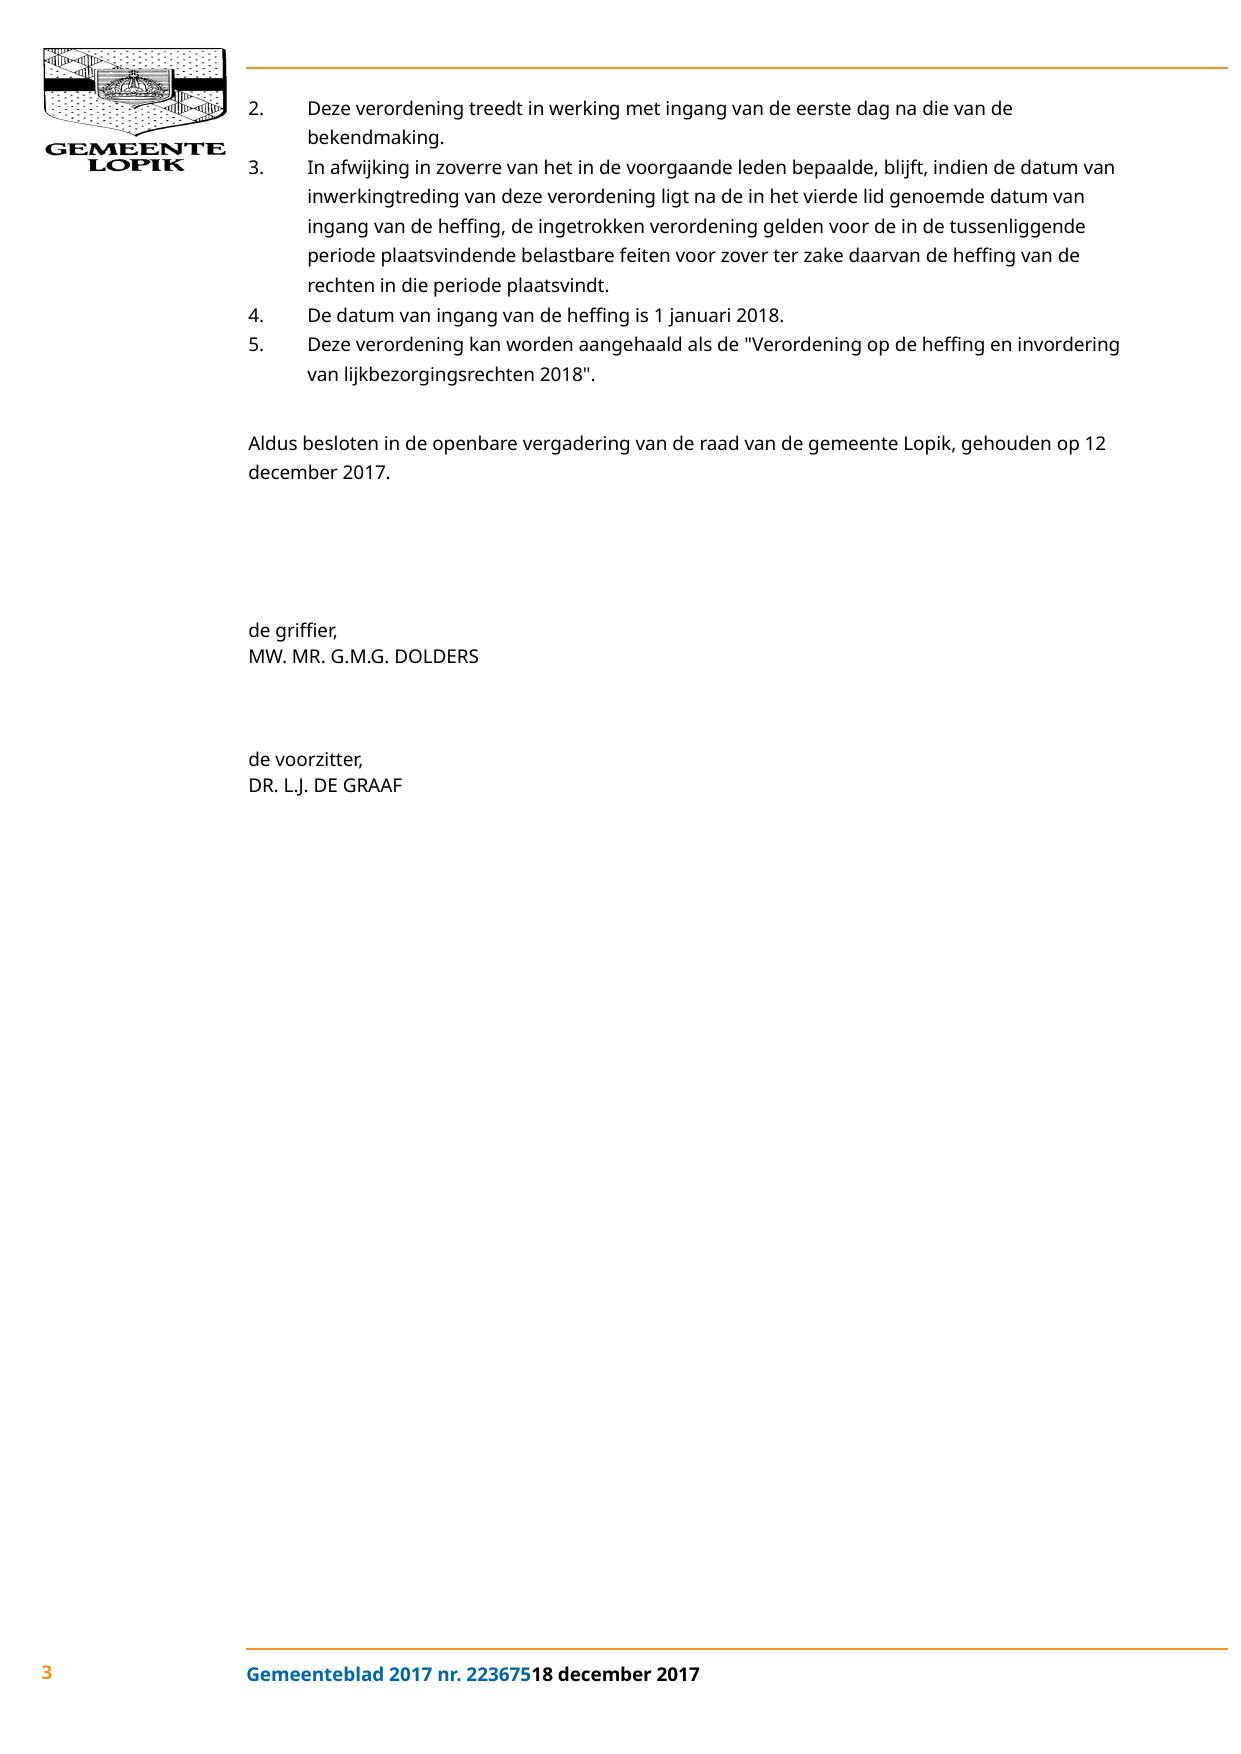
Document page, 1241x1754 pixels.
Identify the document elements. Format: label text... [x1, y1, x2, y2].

text DR. L.J. DE GRAAF [248, 772, 1152, 798]
list De datum van ingang van de heffing is 1 januari 2018. [248, 302, 1152, 328]
text de voorzitter, [248, 746, 1152, 772]
list Deze verordening kan worden aangehaald als de "Verordening op de heffing en invordering van lijkbezorgingsrechten 2018". [248, 331, 1152, 387]
text Aldus besloten in de openbare vergadering van de raad van de gemeente Lopik, gehouden op 12 december 2017. [248, 430, 1152, 485]
text de griffier, [248, 618, 1152, 643]
text MW. MR. G.M.G. DOLDERS [248, 643, 1152, 669]
picture [41, 47, 231, 172]
list Deze verordening treedt in werking met ingang van de eerste dag na die van de bekendmaking. [248, 95, 1152, 150]
list In afwijking in zoverre van het in de voorgaande leden bepaalde, blijft, indien de datum van inwerkingtreding van deze verordening ligt na de in het vierde lid genoemde datum van ingang van de heffing, de ingetrokken verordening gelden voor de in de tussenliggende periode plaatsvindende belastbare feiten voor zover ter zake daarvan de heffing van de rechten in die periode plaatsvindt. [248, 154, 1152, 298]
